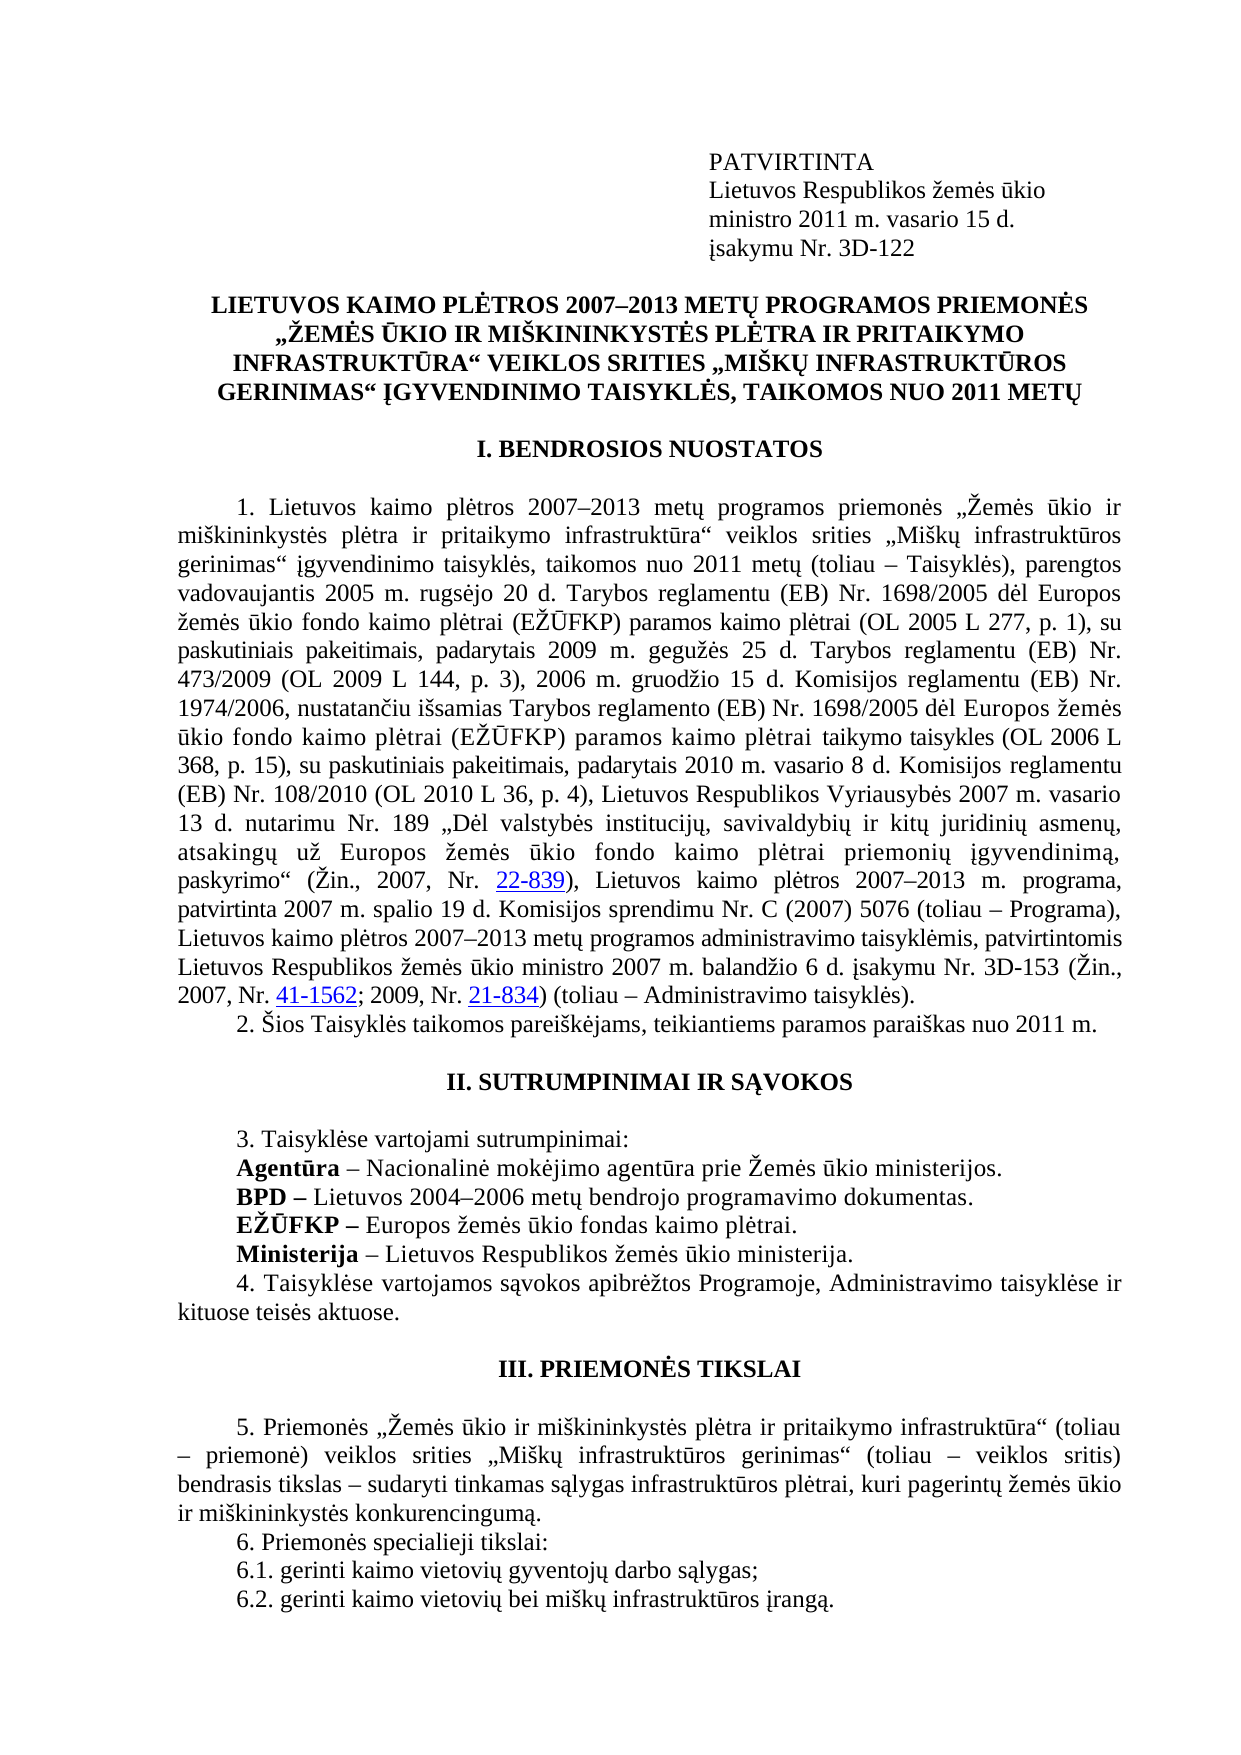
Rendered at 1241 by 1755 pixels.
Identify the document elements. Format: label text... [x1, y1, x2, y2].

text PATVIRTINTA [177, 147, 1122, 176]
text 4. Taisyklėse vartojamos sąvokos apibrėžtos Programoje, Administravimo taisyklėse ir kituose teisės aktuose. [177, 1268, 1122, 1326]
text EŽŪFKP – Europos žemės ūkio fondas kaimo plėtrai. [177, 1211, 1122, 1239]
text Ministerija – Lietuvos Respublikos žemės ūkio ministerija. [177, 1239, 1122, 1268]
text Lietuvos Respublikos žemės ūkio [177, 176, 1122, 204]
text įsakymu Nr. 3D-122 [177, 233, 1122, 262]
text 2. Šios Taisyklės taikomos pareiškėjams, teikiantiems paramos paraiškas nuo 2011 m. [177, 1009, 1122, 1038]
text ministro 2011 m. vasario 15 d. [177, 204, 1122, 233]
text Agentūra – Nacionalinė mokėjimo agentūra prie Žemės ūkio ministerijos. [177, 1153, 1122, 1182]
text 5. Priemonės „Žemės ūkio ir miškininkystės plėtra ir pritaikymo infrastruktūra“ (toliau – priemonė) veiklos srities „Miškų infrastruktūros gerinimas“ (toliau – veiklos sritis) bendrasis tikslas – sudaryti tinkamas sąlygas infrastruktūros plėtrai, kuri pagerintų žemės ūkio ir miškininkystės konkurencingumą. [177, 1412, 1122, 1527]
text 6.2. gerinti kaimo vietovių bei miškų infrastruktūros įrangą. [177, 1584, 1122, 1613]
text 6. Priemonės specialieji tikslai: [177, 1527, 1122, 1556]
text 6.1. gerinti kaimo vietovių gyventojų darbo sąlygas; [177, 1556, 1122, 1584]
text I. BENDROSIOS NUOSTATOS [177, 434, 1122, 463]
text III. PRIEMONĖS TIKSLAI [177, 1354, 1122, 1383]
text II. SUTRUMPINIMAI IR SĄVOKOS [177, 1067, 1122, 1096]
text 3. Taisyklėse vartojami sutrumpinimai: [177, 1124, 1122, 1153]
text 1. Lietuvos kaimo plėtros 2007–2013 metų programos priemonės „Žemės ūkio ir miškininkystės plėtra ir pritaikymo infrastruktūra“ veiklos srities „Miškų infrastruktūros gerinimas“ įgyvendinimo taisyklės, taikomos nuo 2011 metų (toliau – Taisyklės), parengtos vadovaujantis 2005 m. rugsėjo 20 d. Tarybos reglamentu (EB) Nr. 1698/2005 dėl Europos žemės ūkio fondo kaimo plėtrai (EŽŪFKP) paramos kaimo plėtrai (OL 2005 L 277, p. 1), su paskutiniais pakeitimais, padarytais 2009 m. gegužės 25 d. Tarybos reglamentu (EB) Nr. 473/2009 (OL 2009 L 144, p. 3), 2006 m. gruodžio 15 d. Komisijos reglamentu (EB) Nr. 1974/2006, nustatančiu išsamias Tarybos reglamento (EB) Nr. 1698/2005 dėl Europos žemės ūkio fondo kaimo plėtrai (EŽŪFKP) paramos kaimo plėtrai taikymo taisykles (OL 2006 L 368, p. 15), su paskutiniais pakeitimais, padarytais 2010 m. vasario 8 d. Komisijos reglamentu (EB) Nr. 108/2010 (OL 2010 L 36, p. 4), Lietuvos Respublikos Vyriausybės 2007 m. vasario 13 d. nutarimu Nr. 189 „Dėl valstybės institucijų, savivaldybių ir kitų juridinių asmenų, atsakingų už Europos žemės ūkio fondo kaimo plėtrai priemonių įgyvendinimą, paskyrimo“ (Žin., 2007, Nr. 22-839), Lietuvos kaimo plėtros 2007–2013 m. programa, patvirtinta 2007 m. spalio 19 d. Komisijos sprendimu Nr. C (2007) 5076 (toliau – Programa), Lietuvos kaimo plėtros 2007–2013 metų programos administravimo taisyklėmis, patvirtintomis Lietuvos Respublikos žemės ūkio ministro 2007 m. balandžio 6 d. įsakymu Nr. 3D-153 (Žin., 2007, Nr. 41-1562; 2009, Nr. 21-834) (toliau – Administravimo taisyklės). [177, 492, 1122, 1009]
text LIETUVOS KAIMO PLĖTROS 2007–2013 METŲ PROGRAMOS PRIEMONĖS „ŽEMĖS ŪKIO IR MIŠKININKYSTĖS PLĖTRA IR PRITAIKYMO INFRASTRUKTŪRA“ VEIKLOS SRITIES „MIŠKŲ INFRASTRUKTŪROS GERINIMAS“ ĮGYVENDINIMO TAISYKLĖS, TAIKOMOS NUO 2011 METŲ [177, 291, 1122, 406]
text BPD – Lietuvos 2004–2006 metų bendrojo programavimo dokumentas. [177, 1182, 1122, 1211]
